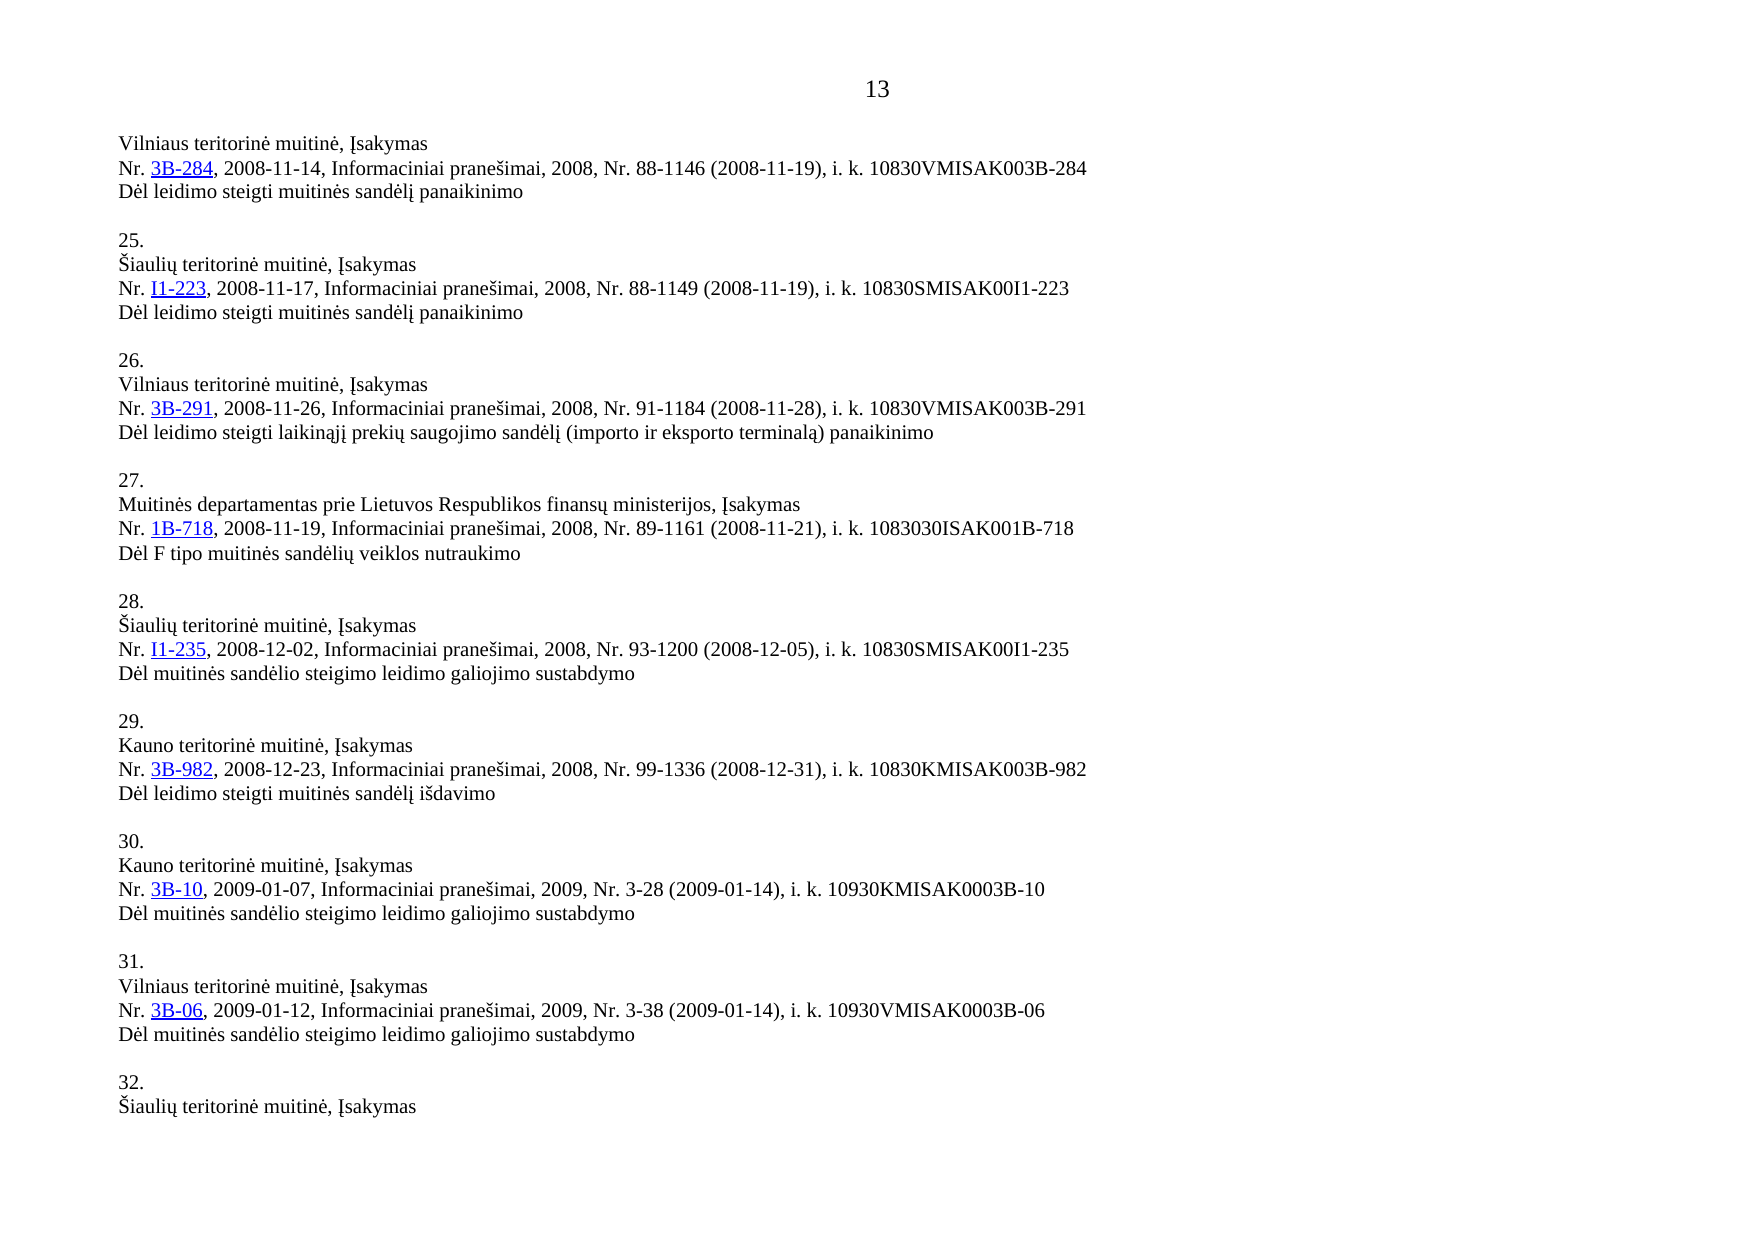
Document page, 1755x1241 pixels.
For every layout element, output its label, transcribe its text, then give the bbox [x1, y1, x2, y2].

text 28. [118, 588, 1636, 613]
text Nr. 3B-06, 2009-01-12, Informaciniai pranešimai, 2009, Nr. 3-38 (2009-01-14), i. k. 10930VMISAK0003B-06 [118, 998, 1636, 1022]
text Nr. 3B-982, 2008-12-23, Informaciniai pranešimai, 2008, Nr. 99-1336 (2008-12-31), i. k. 10830KMISAK003B-982 [118, 757, 1636, 781]
text 29. [118, 709, 1636, 733]
text Dėl leidimo steigti laikinąjį prekių saugojimo sandėlį (importo ir eksporto terminalą) panaikinimo [118, 420, 1636, 444]
text Vilniaus teritorinė muitinė, Įsakymas [118, 372, 1636, 396]
text 32. [118, 1070, 1636, 1094]
text Šiaulių teritorinė muitinė, Įsakymas [118, 252, 1636, 276]
text Nr. 3B-284, 2008-11-14, Informaciniai pranešimai, 2008, Nr. 88-1146 (2008-11-19), i. k. 10830VMISAK003B-284 [118, 155, 1636, 179]
text Kauno teritorinė muitinė, Įsakymas [118, 733, 1636, 757]
text Vilniaus teritorinė muitinė, Įsakymas [118, 973, 1636, 998]
text Dėl F tipo muitinės sandėlių veiklos nutraukimo [118, 540, 1636, 564]
text Dėl leidimo steigti muitinės sandėlį panaikinimo [118, 300, 1636, 324]
text Nr. I1-223, 2008-11-17, Informaciniai pranešimai, 2008, Nr. 88-1149 (2008-11-19), i. k. 10830SMISAK00I1-223 [118, 276, 1636, 300]
text 27. [118, 468, 1636, 492]
text Šiaulių teritorinė muitinė, Įsakymas [118, 1094, 1636, 1118]
text Nr. 1B-718, 2008-11-19, Informaciniai pranešimai, 2008, Nr. 89-1161 (2008-11-21), i. k. 1083030ISAK001B-718 [118, 516, 1636, 540]
text Dėl leidimo steigti muitinės sandėlį panaikinimo [118, 179, 1636, 203]
text Dėl muitinės sandėlio steigimo leidimo galiojimo sustabdymo [118, 1022, 1636, 1046]
text Nr. 3B-291, 2008-11-26, Informaciniai pranešimai, 2008, Nr. 91-1184 (2008-11-28), i. k. 10830VMISAK003B-291 [118, 396, 1636, 420]
text 25. [118, 228, 1636, 252]
text Dėl muitinės sandėlio steigimo leidimo galiojimo sustabdymo [118, 661, 1636, 685]
text Nr. 3B-10, 2009-01-07, Informaciniai pranešimai, 2009, Nr. 3-28 (2009-01-14), i. k. 10930KMISAK0003B-10 [118, 877, 1636, 901]
text Nr. I1-235, 2008-12-02, Informaciniai pranešimai, 2008, Nr. 93-1200 (2008-12-05), i. k. 10830SMISAK00I1-235 [118, 637, 1636, 661]
text Dėl muitinės sandėlio steigimo leidimo galiojimo sustabdymo [118, 901, 1636, 925]
text Muitinės departamentas prie Lietuvos Respublikos finansų ministerijos, Įsakymas [118, 492, 1636, 516]
text 26. [118, 348, 1636, 372]
text 30. [118, 829, 1636, 853]
text Vilniaus teritorinė muitinė, Įsakymas [118, 131, 1636, 155]
text Dėl leidimo steigti muitinės sandėlį išdavimo [118, 781, 1636, 805]
text Kauno teritorinė muitinė, Įsakymas [118, 853, 1636, 877]
text Šiaulių teritorinė muitinė, Įsakymas [118, 613, 1636, 637]
text 31. [118, 949, 1636, 973]
